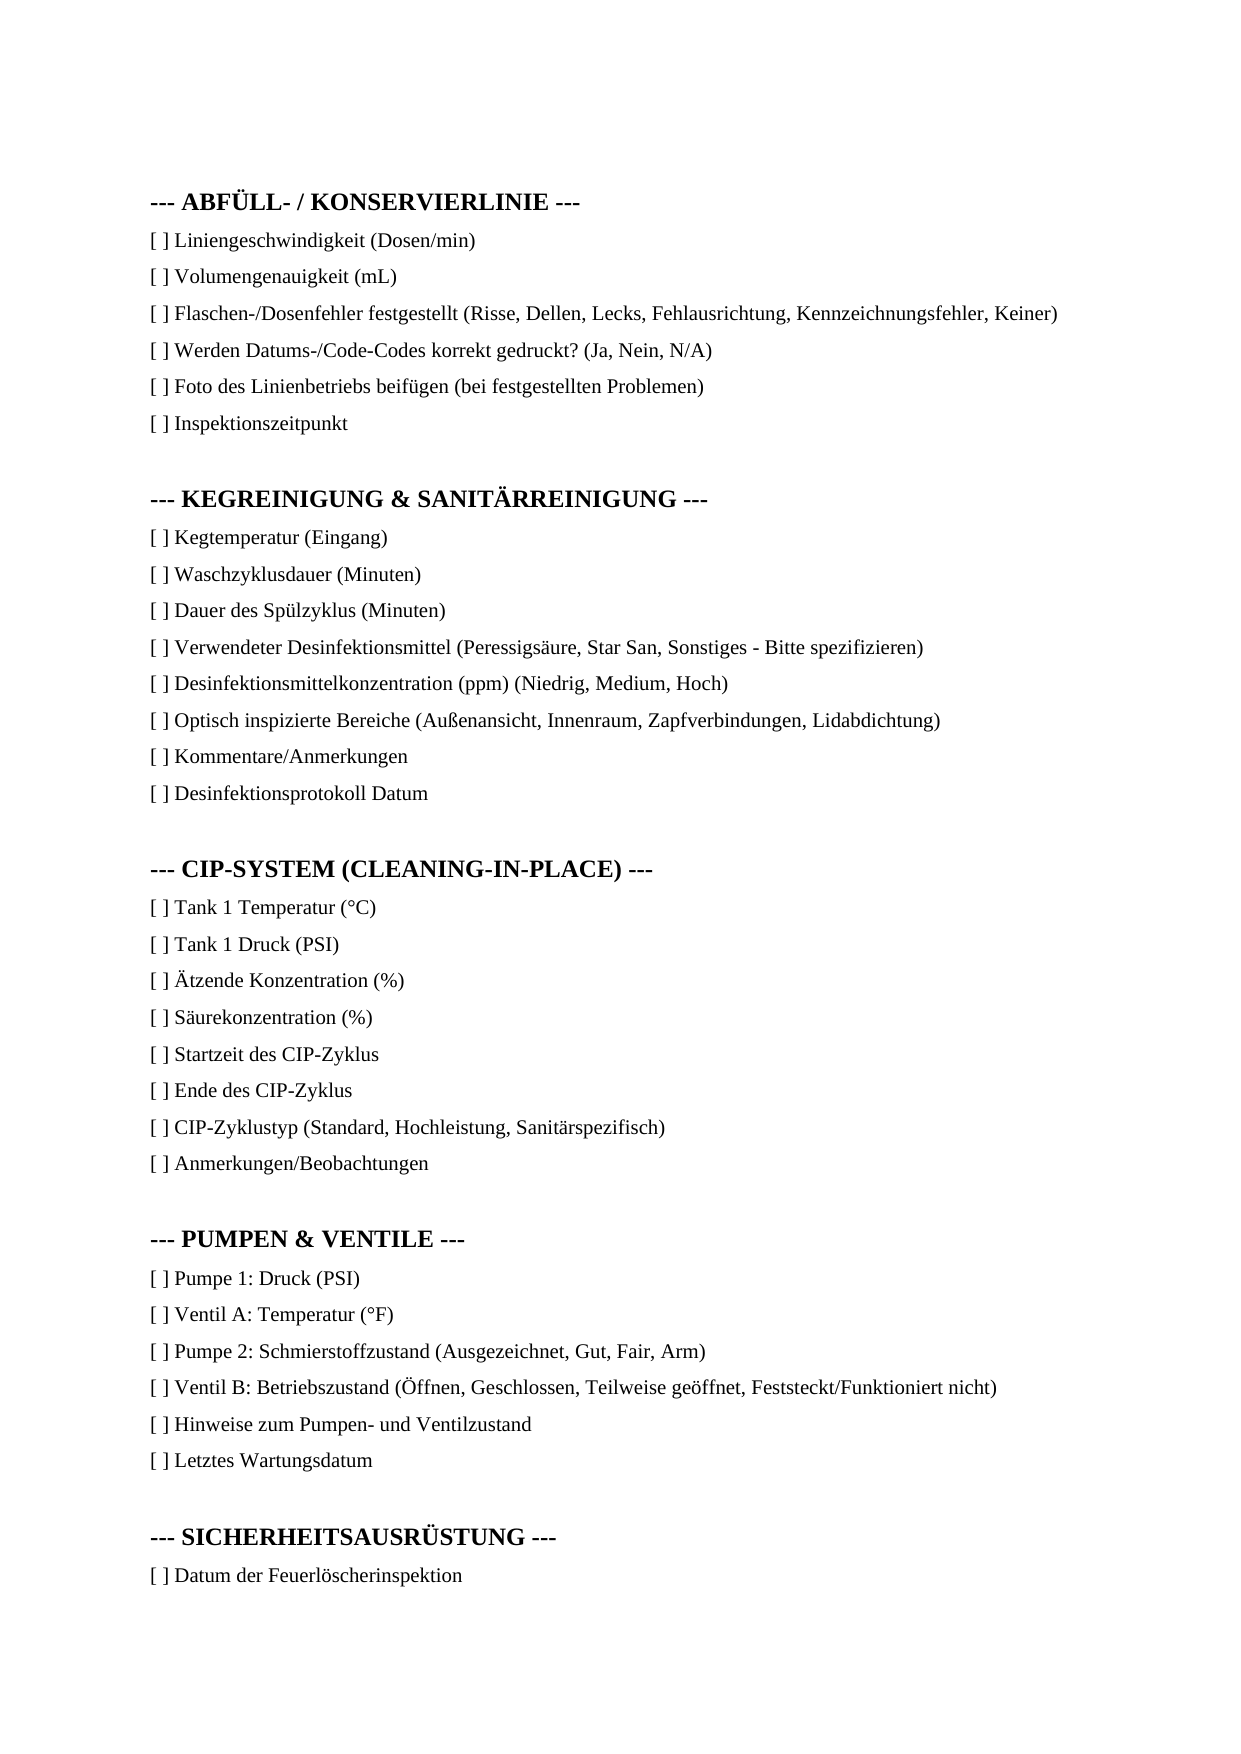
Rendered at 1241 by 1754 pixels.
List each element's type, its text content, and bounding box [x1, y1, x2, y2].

text --- KEGREINIGUNG & SANITÄRREINIGUNG --- [150, 484, 1090, 512]
text [ ] Säurekonzentration (%) [150, 1005, 1090, 1029]
text [ ] Pumpe 1: Druck (PSI) [150, 1266, 1090, 1290]
text [ ] Werden Datums-/Code-Codes korrekt gedruckt? (Ja, Nein, N/A) [150, 337, 1090, 362]
text [ ] Hinweise zum Pumpen- und Ventilzustand [150, 1412, 1090, 1436]
text [ ] CIP-Zyklustyp (Standard, Hochleistung, Sanitärspezifisch) [150, 1115, 1090, 1139]
text [ ] Ende des CIP-Zyklus [150, 1078, 1090, 1102]
text [ ] Optisch inspizierte Bereiche (Außenansicht, Innenraum, Zapfverbindungen, Lidabdichtung) [150, 708, 1090, 732]
text [ ] Ventil B: Betriebszustand (Öffnen, Geschlossen, Teilweise geöffnet, Feststeckt/Funktioniert nicht) [150, 1375, 1090, 1399]
text [ ] Startzeit des CIP-Zyklus [150, 1042, 1090, 1066]
text [ ] Kegtemperatur (Eingang) [150, 525, 1090, 549]
text [ ] Tank 1 Temperatur (°C) [150, 895, 1090, 919]
text [ ] Verwendeter Desinfektionsmittel (Peressigsäure, Star San, Sonstiges - Bitte spezifizieren) [150, 635, 1090, 659]
text [ ] Datum der Feuerlöscherinspektion [150, 1563, 1090, 1587]
text [ ] Liniengeschwindigkeit (Dosen/min) [150, 228, 1090, 252]
text [ ] Tank 1 Druck (PSI) [150, 932, 1090, 956]
text --- SICHERHEITSAUSRÜSTUNG --- [150, 1522, 1090, 1550]
text [ ] Ätzende Konzentration (%) [150, 968, 1090, 992]
text [ ] Anmerkungen/Beobachtungen [150, 1151, 1090, 1175]
text [ ] Ventil A: Temperatur (°F) [150, 1302, 1090, 1326]
text [ ] Kommentare/Anmerkungen [150, 744, 1090, 768]
text --- ABFÜLL- / KONSERVIERLINIE --- [150, 187, 1090, 215]
text [ ] Desinfektionsmittelkonzentration (ppm) (Niedrig, Medium, Hoch) [150, 671, 1090, 695]
text [ ] Volumengenauigkeit (mL) [150, 264, 1090, 288]
text --- PUMPEN & VENTILE --- [150, 1224, 1090, 1253]
text [ ] Pumpe 2: Schmierstoffzustand (Ausgezeichnet, Gut, Fair, Arm) [150, 1339, 1090, 1363]
text [ ] Desinfektionsprotokoll Datum [150, 781, 1090, 805]
text [ ] Dauer des Spülzyklus (Minuten) [150, 598, 1090, 622]
text [ ] Foto des Linienbetriebs beifügen (bei festgestellten Problemen) [150, 374, 1090, 398]
text --- CIP-SYSTEM (CLEANING-IN-PLACE) --- [150, 854, 1090, 883]
text [ ] Letztes Wartungsdatum [150, 1448, 1090, 1472]
text [ ] Flaschen-/Dosenfehler festgestellt (Risse, Dellen, Lecks, Fehlausrichtung, Kennzeichnungsfehler, Keiner) [150, 301, 1090, 325]
text [ ] Inspektionszeitpunkt [150, 411, 1090, 435]
text [ ] Waschzyklusdauer (Minuten) [150, 562, 1090, 586]
